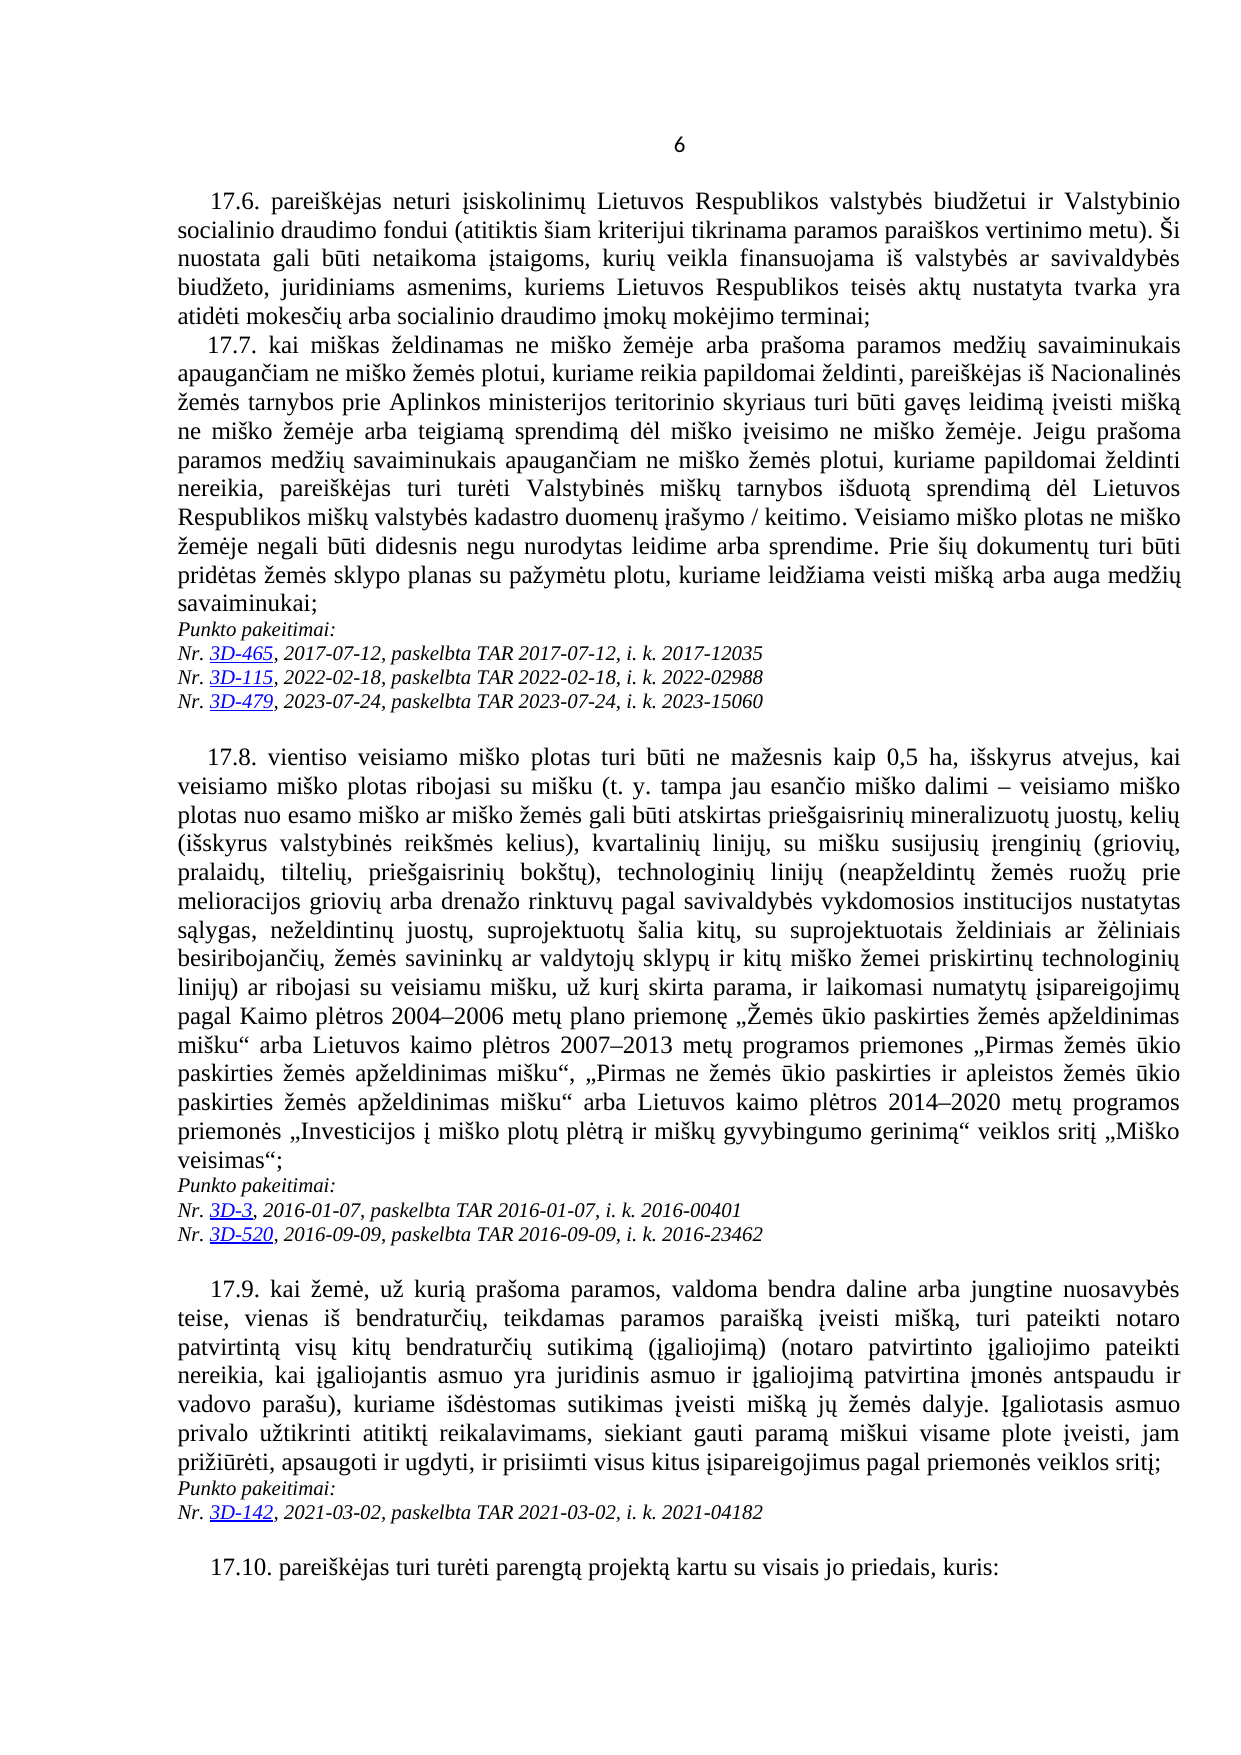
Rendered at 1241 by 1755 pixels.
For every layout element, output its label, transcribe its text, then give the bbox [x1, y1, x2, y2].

text Punkto pakeitimai: [177, 617, 1181, 641]
text 17.6. pareiškėjas neturi įsiskolinimų Lietuvos Respublikos valstybės biudžetui ir Valstybinio socialinio draudimo fondui (atitiktis šiam kriterijui tikrinama paramos paraiškos vertinimo metu). Ši nuostata gali būti netaikoma įstaigoms, kurių veikla finansuojama iš valstybės ar savivaldybės biudžeto, juridiniams asmenims, kuriems Lietuvos Respublikos teisės aktų nustatyta tvarka yra atidėti mokesčių arba socialinio draudimo įmokų mokėjimo terminai; [177, 186, 1181, 330]
text Nr. 3D-142, 2021-03-02, paskelbta TAR 2021-03-02, i. k. 2021-04182 [177, 1500, 1181, 1524]
text Punkto pakeitimai: [177, 1476, 1181, 1500]
text 17.8. vientiso veisiamo miško plotas turi būti ne mažesnis kaip 0,5 ha, išskyrus atvejus, kai veisiamo miško plotas ribojasi su mišku (t. y. tampa jau esančio miško dalimi – veisiamo miško plotas nuo esamo miško ar miško žemės gali būti atskirtas priešgaisrinių mineralizuotų juostų, kelių (išskyrus valstybinės reikšmės kelius), kvartalinių linijų, su mišku susijusių įrenginių (griovių, pralaidų, tiltelių, priešgaisrinių bokštų), technologinių linijų (neapželdintų žemės ruožų prie melioracijos griovių arba drenažo rinktuvų pagal savivaldybės vykdomosios institucijos nustatytas sąlygas, neželdintinų juostų, suprojektuotų šalia kitų, su suprojektuotais želdiniais ar žėliniais besiribojančių, žemės savininkų ar valdytojų sklypų ir kitų miško žemei priskirtinų technologinių linijų) ar ribojasi su veisiamu mišku, už kurį skirta parama, ir laikomasi numatytų įsipareigojimų pagal Kaimo plėtros 2004–2006 metų plano priemonę „Žemės ūkio paskirties žemės apželdinimas mišku“ arba Lietuvos kaimo plėtros 2007–2013 metų programos priemones „Pirmas žemės ūkio paskirties žemės apželdinimas mišku“, „Pirmas ne žemės ūkio paskirties ir apleistos žemės ūkio paskirties žemės apželdinimas mišku“ arba Lietuvos kaimo plėtros 2014–2020 metų programos priemonės „Investicijos į miško plotų plėtrą ir miškų gyvybingumo gerinimą“ veiklos sritį „Miško veisimas“; [177, 742, 1181, 1173]
text Nr. 3D-479, 2023-07-24, paskelbta TAR 2023-07-24, i. k. 2023-15060 [177, 689, 1181, 713]
text Punkto pakeitimai: [177, 1173, 1181, 1197]
text 17.9. kai žemė, už kurią prašoma paramos, valdoma bendra daline arba jungtine nuosavybės teise, vienas iš bendraturčių, teikdamas paramos paraišką įveisti mišką, turi pateikti notaro patvirtintą visų kitų bendraturčių sutikimą (įgaliojimą) (notaro patvirtinto įgaliojimo pateikti nereikia, kai įgaliojantis asmuo yra juridinis asmuo ir įgaliojimą patvirtina įmonės antspaudu ir vadovo parašu), kuriame išdėstomas sutikimas įveisti mišką jų žemės dalyje. Įgaliotasis asmuo privalo užtikrinti atitiktį reikalavimams, siekiant gauti paramą miškui visame plote įveisti, jam prižiūrėti, apsaugoti ir ugdyti, ir prisiimti visus kitus įsipareigojimus pagal priemonės veiklos sritį; [177, 1274, 1181, 1476]
text Nr. 3D-3, 2016-01-07, paskelbta TAR 2016-01-07, i. k. 2016-00401 [177, 1197, 1181, 1222]
text Nr. 3D-520, 2016-09-09, paskelbta TAR 2016-09-09, i. k. 2016-23462 [177, 1222, 1181, 1246]
text Nr. 3D-115, 2022-02-18, paskelbta TAR 2022-02-18, i. k. 2022-02988 [177, 665, 1181, 689]
text Nr. 3D-465, 2017-07-12, paskelbta TAR 2017-07-12, i. k. 2017-12035 [177, 641, 1181, 665]
text 17.10. pareiškėjas turi turėti parengtą projektą kartu su visais jo priedais, kuris: [177, 1552, 1181, 1581]
text 17.7. kai miškas želdinamas ne miško žemėje arba prašoma paramos medžių savaiminukais apaugančiam ne miško žemės plotui, kuriame reikia papildomai želdinti, pareiškėjas iš Nacionalinės žemės tarnybos prie Aplinkos ministerijos teritorinio skyriaus turi būti gavęs leidimą įveisti mišką ne miško žemėje arba teigiamą sprendimą dėl miško įveisimo ne miško žemėje. Jeigu prašoma paramos medžių savaiminukais apaugančiam ne miško žemės plotui, kuriame papildomai želdinti nereikia, pareiškėjas turi turėti Valstybinės miškų tarnybos išduotą sprendimą dėl Lietuvos Respublikos miškų valstybės kadastro duomenų įrašymo / keitimo. Veisiamo miško plotas ne miško žemėje negali būti didesnis negu nurodytas leidime arba sprendime. Prie šių dokumentų turi būti pridėtas žemės sklypo planas su pažymėtu plotu, kuriame leidžiama veisti mišką arba auga medžių savaiminukai; [177, 330, 1181, 617]
